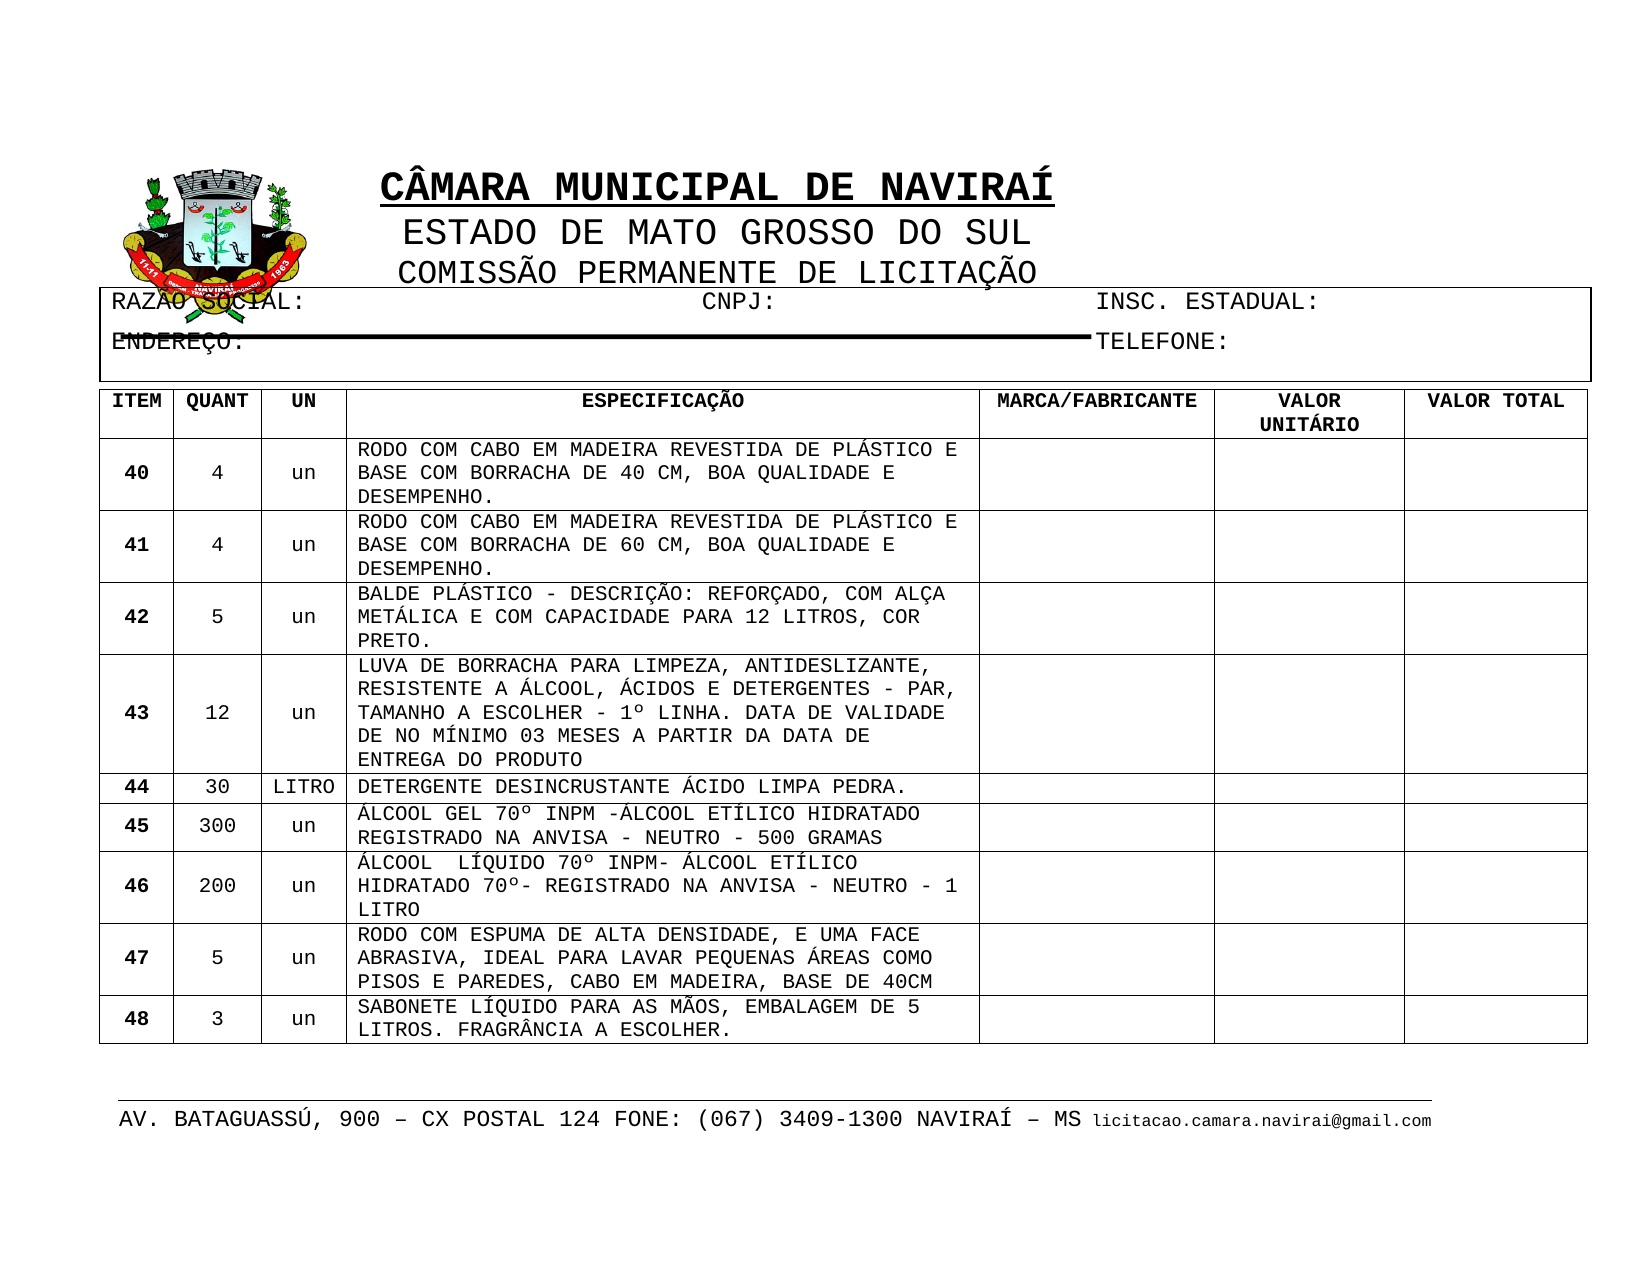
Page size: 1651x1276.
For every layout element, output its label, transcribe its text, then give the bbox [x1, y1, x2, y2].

table_cell [690, 340, 1084, 381]
table_cell [980, 774, 1214, 802]
table_cell 41 [100, 511, 173, 582]
table_header UN [262, 390, 346, 438]
table_cell un [262, 924, 346, 995]
table_cell 200 [174, 852, 261, 923]
table_cell [1405, 583, 1587, 653]
table_cell [1405, 774, 1587, 802]
table_cell [1215, 583, 1404, 653]
table_cell [1405, 852, 1587, 923]
table_header VALOR UNITÁRIO [1215, 390, 1404, 438]
table_cell 3 [174, 996, 261, 1043]
table_cell [980, 852, 1214, 923]
table_cell [1215, 924, 1404, 995]
table_cell [1405, 924, 1587, 995]
table_header QUANT [174, 390, 261, 438]
table_cell 12 [174, 655, 261, 773]
table_cell un [262, 852, 346, 923]
table_cell LUVA DE BORRACHA PARA LIMPEZA, ANTIDESLIZANTE, RESISTENTE A ÁLCOOL, ÁCIDOS E DETERGENTES - PAR, TAMANHO A ESCOLHER - 1º LINHA. DATA DE VALIDADE DE NO MÍNIMO 03 MESES A PARTIR DA DATA DE ENTREGA DO PRODUTO [347, 655, 979, 773]
table_cell [980, 655, 1214, 773]
table_header ESPECIFICAÇÃO [347, 390, 979, 438]
table_cell [980, 511, 1214, 582]
table_cell 45 [100, 804, 173, 851]
table_cell [1215, 804, 1404, 851]
table_cell SABONETE LÍQUIDO PARA AS MÃOS, EMBALAGEM DE 5 LITROS. FRAGRÂNCIA A ESCOLHER. [347, 996, 979, 1043]
table_cell RODO COM CABO EM MADEIRA REVESTIDA DE PLÁSTICO E BASE COM BORRACHA DE 60 CM, BOA QUALIDADE E DESEMPENHO. [347, 511, 979, 582]
table_header MARCA/FABRICANTE [980, 390, 1214, 438]
table_cell [1405, 439, 1587, 509]
table_cell [1215, 852, 1404, 923]
table_cell [690, 329, 1084, 334]
table_cell un [262, 583, 346, 653]
table_cell ENDEREÇO: [101, 329, 690, 381]
table_cell 30 [174, 774, 261, 802]
table_header INSC. ESTADUAL: [1084, 288, 1590, 328]
table_cell [1215, 996, 1404, 1043]
table_cell [980, 583, 1214, 653]
table_cell DETERGENTE DESINCRUSTANTE ÁCIDO LIMPA PEDRA. [347, 774, 979, 802]
table_cell un [262, 511, 346, 582]
table_cell 5 [174, 583, 261, 653]
table_cell [1215, 511, 1404, 582]
table_header ITEM [100, 390, 173, 438]
table_cell 43 [100, 655, 173, 773]
table_cell [980, 439, 1214, 509]
table_cell ÁLCOOL GEL 70º INPM -ÁLCOOL ETÍLICO HIDRATADO REGISTRADO NA ANVISA - NEUTRO - 500 GRAMAS [347, 804, 979, 851]
table_cell ÁLCOOL LÍQUIDO 70º INPM- ÁLCOOL ETÍLICO HIDRATADO 70º- REGISTRADO NA ANVISA - NEUTRO - 1 LITRO [347, 852, 979, 923]
table_cell [980, 996, 1214, 1043]
table_cell [1405, 804, 1587, 851]
table_header CNPJ: [690, 295, 1084, 328]
table_cell [1215, 774, 1404, 802]
table_cell [980, 924, 1214, 995]
table_cell 47 [100, 924, 173, 995]
table_cell [1215, 655, 1404, 773]
table_cell [1215, 439, 1404, 509]
table_cell 4 [174, 511, 261, 582]
table_cell un [262, 804, 346, 851]
table_cell LITRO [262, 774, 346, 802]
table_cell 42 [100, 583, 173, 653]
table_cell BALDE PLÁSTICO - DESCRIÇÃO: REFORÇADO, COM ALÇA METÁLICA E COM CAPACIDADE PARA 12 LITROS, COR PRETO. [347, 583, 979, 653]
table_cell [1405, 996, 1587, 1043]
table_cell un [262, 996, 346, 1043]
table_cell 300 [174, 804, 261, 851]
table_cell [1405, 655, 1587, 773]
table_cell 5 [174, 924, 261, 995]
table_cell un [262, 655, 346, 773]
table_cell [1405, 511, 1587, 582]
table_cell 48 [100, 996, 173, 1043]
table_cell RODO COM ESPUMA DE ALTA DENSIDADE, E UMA FACE ABRASIVA, IDEAL PARA LAVAR PEQUENAS ÁREAS COMO PISOS E PAREDES, CABO EM MADEIRA, BASE DE 40CM [347, 924, 979, 995]
table_cell 46 [100, 852, 173, 923]
table_cell [980, 804, 1214, 851]
table_cell 44 [100, 774, 173, 802]
table_cell 40 [100, 439, 173, 509]
table_header RAZÃO SOCIAL: [101, 288, 690, 328]
table_header VALOR TOTAL [1405, 390, 1587, 438]
table_cell 4 [174, 439, 261, 509]
table_cell TELEFONE: [1084, 329, 1590, 381]
table_cell RODO COM CABO EM MADEIRA REVESTIDA DE PLÁSTICO E BASE COM BORRACHA DE 40 CM, BOA QUALIDADE E DESEMPENHO. [347, 439, 979, 509]
table_cell un [262, 439, 346, 509]
